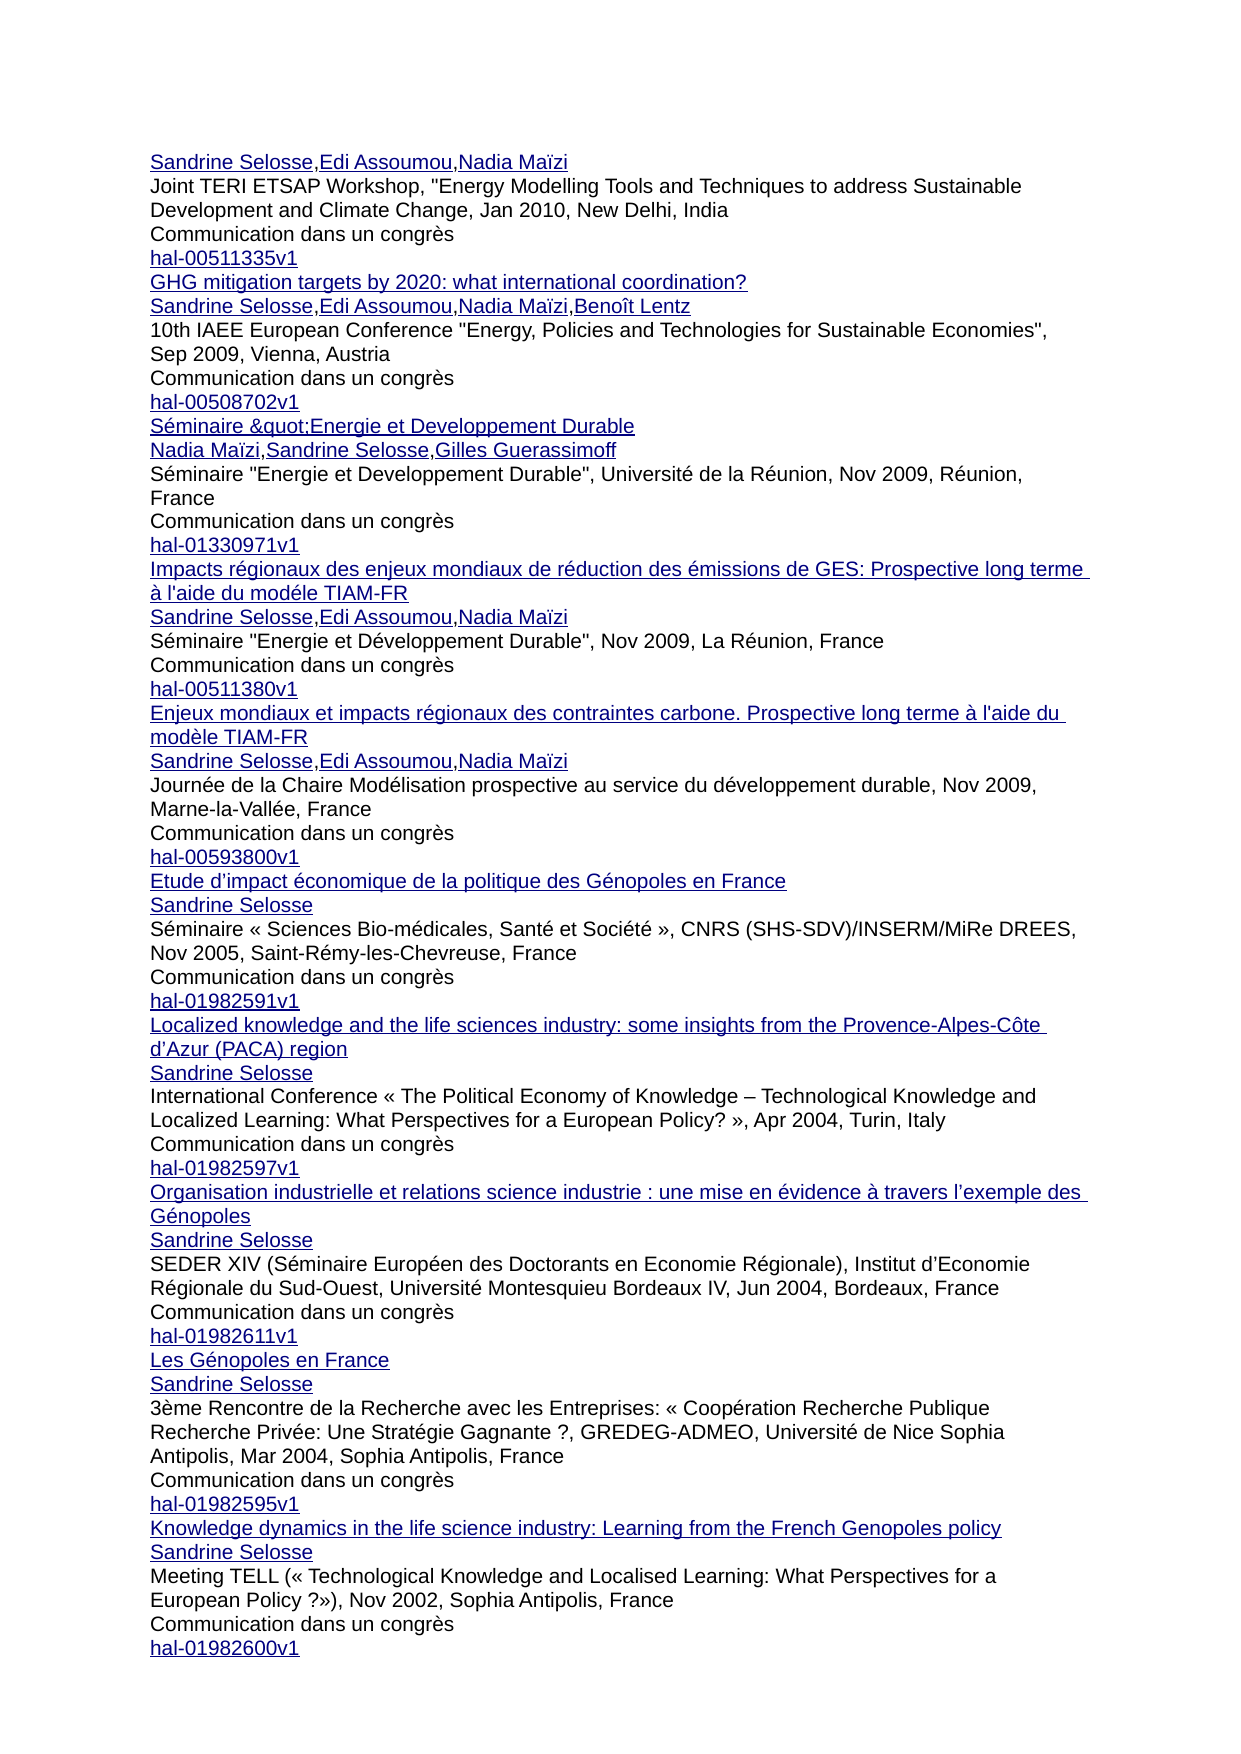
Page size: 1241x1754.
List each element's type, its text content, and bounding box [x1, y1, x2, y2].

table_cell Séminaire &quot;Energie et Developpement Durable Nadia Maïzi,Sandrine Selosse,Gilles Guerassimoff Séminaire "Energie et Developpement Durable", Université de la Réunion, Nov 2009, Réunion, France Communication dans un congrès hal-01330971v1 [150, 414, 1090, 557]
table_cell Sandrine Selosse,Edi Assoumou,Nadia Maïzi Joint TERI ETSAP Workshop, "Energy Modelling Tools and Techniques to address Sustainable Development and Climate Change, Jan 2010, New Delhi, India Communication dans un congrès hal-00511335v1 [150, 150, 1090, 270]
table_cell à l'aide du modéle TIAM-FR Sandrine Selosse,Edi Assoumou,Nadia Maïzi Séminaire "Energie et Développement Durable", Nov 2009, La Réunion, France Communication dans un congrès hal-00511380v1 [150, 579, 1090, 701]
table_cell Les Génopoles en France Sandrine Selosse 3ème Rencontre de la Recherche avec les Entreprises: « Coopération Recherche Publique Recherche Privée: Une Stratégie Gagnante ?, GREDEG-ADMEO, Université de Nice Sophia Antipolis, Mar 2004, Sophia Antipolis, France Communication dans un congrès hal-01982595v1 [150, 1348, 1090, 1516]
table_cell Impacts régionaux des enjeux mondiaux de réduction des émissions de GES: Prospective long terme [150, 557, 1090, 578]
table_cell Knowledge dynamics in the life science industry: Learning from the French Genopoles policy Sandrine Selosse Meeting TELL (« Technological Knowledge and Localised Learning: What Perspectives for a European Policy ?»), Nov 2002, Sophia Antipolis, France Communication dans un congrès hal-01982600v1 [150, 1516, 1090, 1659]
table_cell Organisation industrielle et relations science industrie : une mise en évidence à travers l’exemple des Génopoles Sandrine Selosse SEDER XIV (Séminaire Européen des Doctorants en Economie Régionale), Institut d’Economie Régionale du Sud-Ouest, Université Montesquieu Bordeaux IV, Jun 2004, Bordeaux, France Communication dans un congrès hal-01982611v1 [150, 1180, 1090, 1348]
table_cell Localized knowledge and the life sciences industry: some insights from the Provence-Alpes-Côte d’Azur (PACA) region Sandrine Selosse International Conference « The Political Economy of Knowledge – Technological Knowledge and Localized Learning: What Perspectives for a European Policy? », Apr 2004, Turin, Italy Communication dans un congrès hal-01982597v1 [150, 1013, 1090, 1180]
table_cell Enjeux mondiaux et impacts régionaux des contraintes carbone. Prospective long terme à l'aide du modèle TIAM-FR Sandrine Selosse,Edi Assoumou,Nadia Maïzi Journée de la Chaire Modélisation prospective au service du développement durable, Nov 2009, Marne-la-Vallée, France Communication dans un congrès hal-00593800v1 [150, 701, 1090, 869]
table_cell Etude d’impact économique de la politique des Génopoles en France Sandrine Selosse Séminaire « Sciences Bio-médicales, Santé et Société », CNRS (SHS-SDV)/INSERM/MiRe DREES, Nov 2005, Saint-Rémy-les-Chevreuse, France Communication dans un congrès hal-01982591v1 [150, 869, 1090, 1012]
table_cell GHG mitigation targets by 2020: what international coordination? Sandrine Selosse,Edi Assoumou,Nadia Maïzi,Benoît Lentz 10th IAEE European Conference "Energy, Policies and Technologies for Sustainable Economies", Sep 2009, Vienna, Austria Communication dans un congrès hal-00508702v1 [150, 270, 1090, 413]
